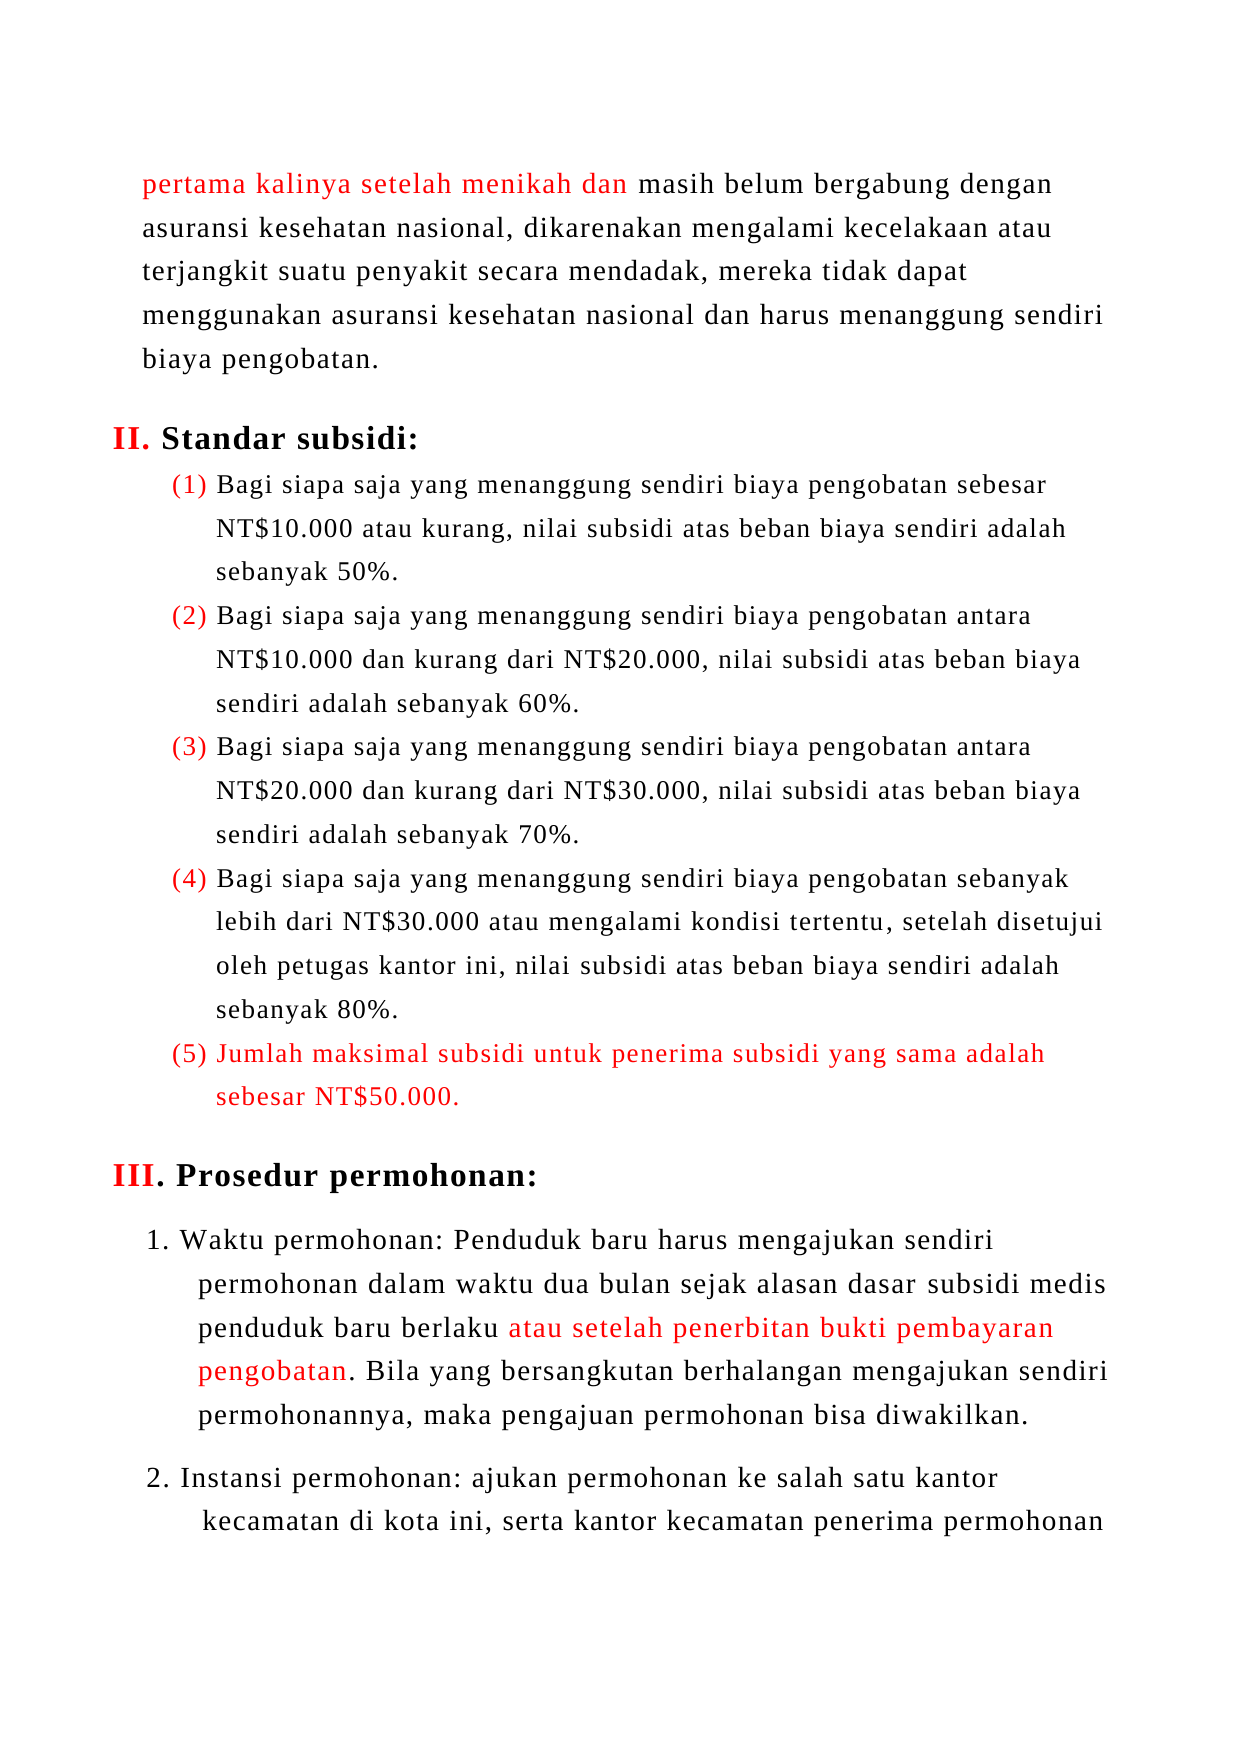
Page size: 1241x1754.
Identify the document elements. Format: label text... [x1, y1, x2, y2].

text III. Prosedur permohonan: [112, 1133, 1128, 1196]
text (3) Bagi siapa saja yang menanggung sendiri biaya pengobatan antara NT$20.000 dan kurang dari NT$30.000, nilai subsidi atas beban biaya sendiri adalah sebanyak 70%. [172, 721, 1128, 852]
text (1) Bagi siapa saja yang menanggung sendiri biaya pengobatan sebesar NT$10.000 atau kurang, nilai subsidi atas beban biaya sendiri adalah sebanyak 50%. [172, 458, 1128, 589]
text 2. Instansi permohonan: ajukan permohonan ke salah satu kantor kecamatan di kota ini, serta kantor kecamatan penerima permohonan [137, 1452, 1128, 1539]
text (2) Bagi siapa saja yang menanggung sendiri biaya pengobatan antara NT$10.000 dan kurang dari NT$20.000, nilai subsidi atas beban biaya sendiri adalah sebanyak 60%. [172, 589, 1128, 721]
text 1. Waktu permohonan: Penduduk baru harus mengajukan sendiri permohonan dalam waktu dua bulan sejak alasan dasar subsidi medis penduduk baru berlaku atau setelah penerbitan bukti pembayaran pengobatan. Bila yang bersangkutan berhalangan mengajukan sendiri permohonannya, maka pengajuan permohonan bisa diwakilkan. [137, 1214, 1128, 1433]
text (4) Bagi siapa saja yang menanggung sendiri biaya pengobatan sebanyak lebih dari NT$30.000 atau mengalami kondisi tertentu, setelah disetujui oleh petugas kantor ini, nilai subsidi atas beban biaya sendiri adalah sebanyak 80%. [172, 852, 1128, 1027]
text II. Standar subsidi: [112, 396, 1128, 458]
text (5) Jumlah maksimal subsidi untuk penerima subsidi yang sama adalah sebesar NT$50.000. [172, 1027, 1128, 1114]
text pertama kalinya setelah menikah dan masih belum bergabung dengan asuransi kesehatan nasional, dikarenakan mengalami kecelakaan atau terjangkit suatu penyakit secara mendadak, mereka tidak dapat menggunakan asuransi kesehatan nasional dan harus menanggung sendiri biaya pengobatan. [142, 158, 1128, 377]
